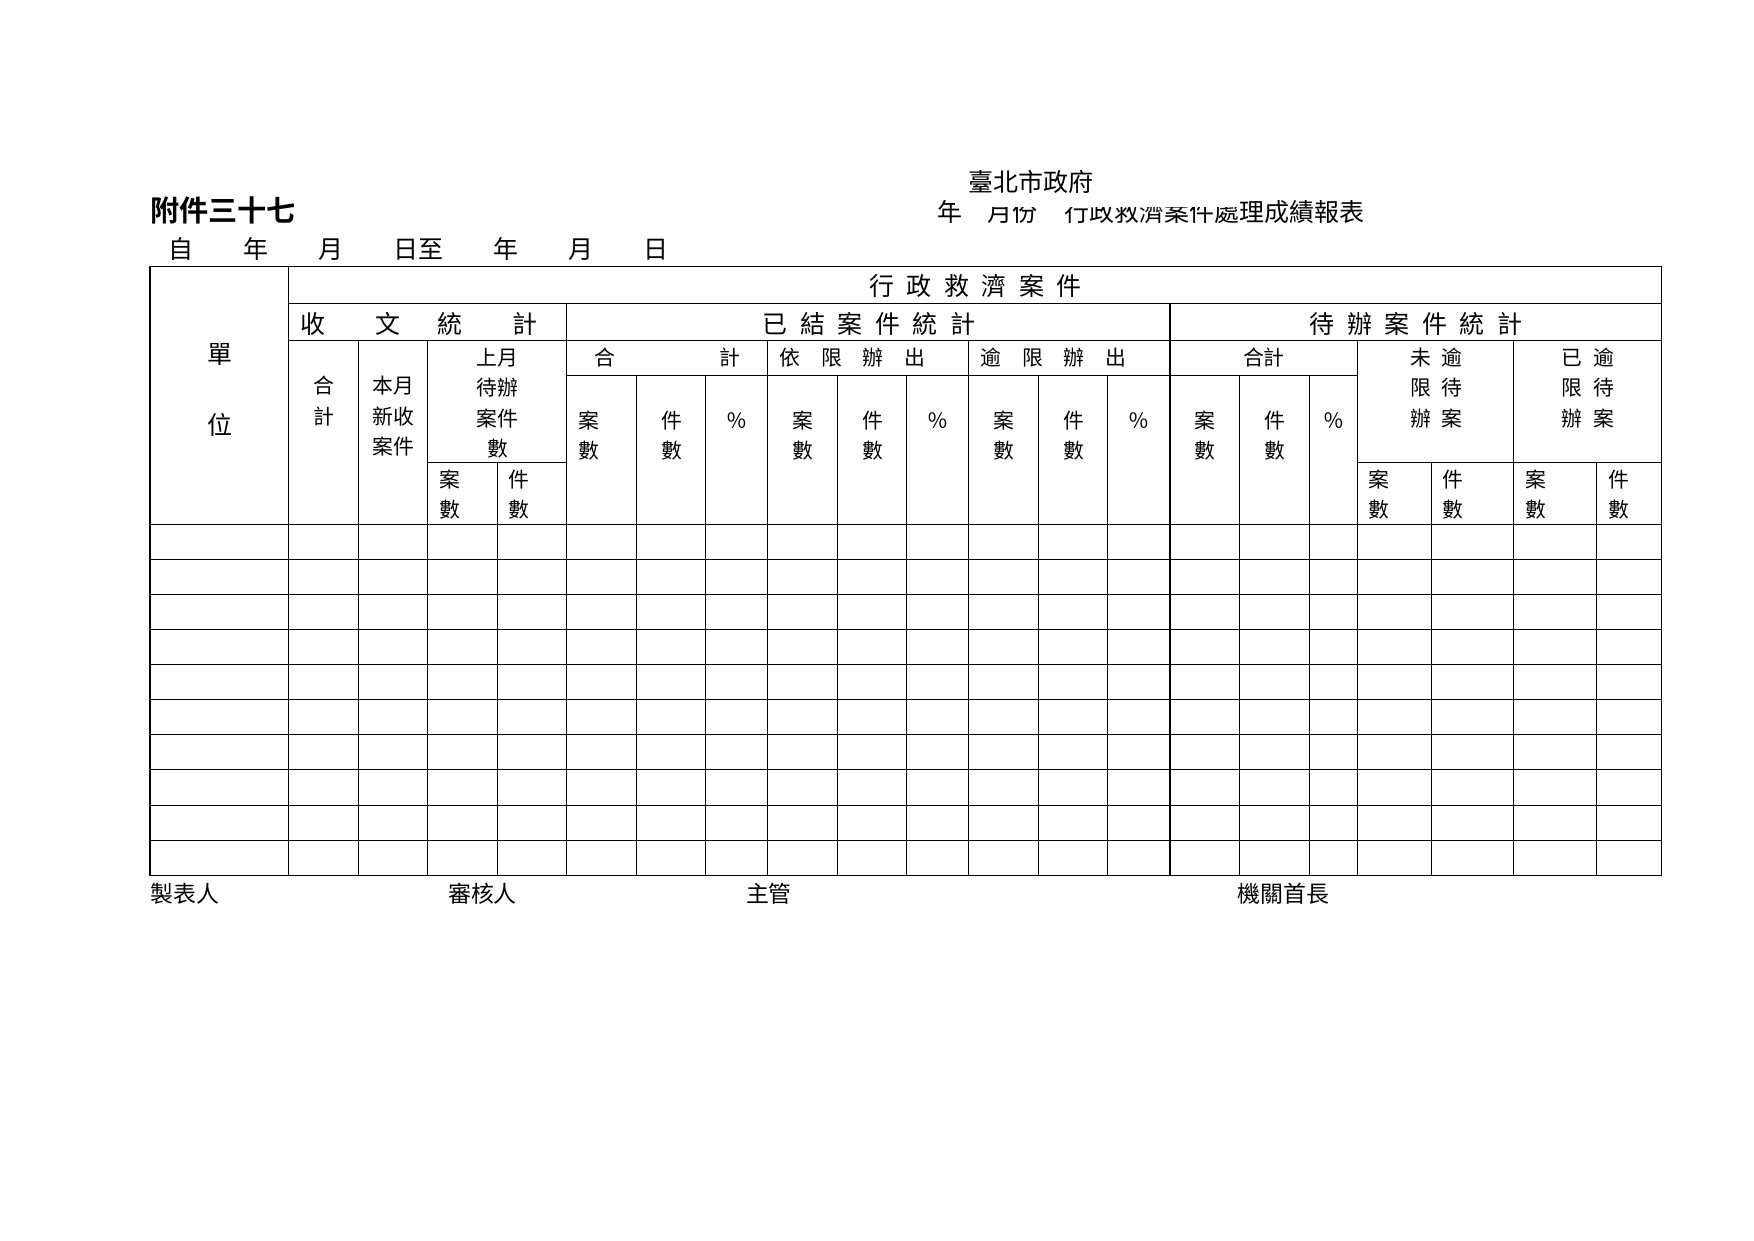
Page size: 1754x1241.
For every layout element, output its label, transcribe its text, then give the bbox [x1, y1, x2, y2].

table_cell [637, 735, 705, 769]
table_cell [567, 560, 636, 594]
table_cell [428, 630, 497, 664]
table_cell [1039, 630, 1107, 664]
table_cell [637, 770, 705, 804]
table_cell [768, 560, 837, 594]
table_cell [1240, 806, 1309, 839]
table_cell 逾 限 辦 出 [969, 341, 1169, 375]
table_header 行 政 救 濟 案 件 [289, 267, 1661, 303]
table_cell 案 數 [1171, 376, 1239, 524]
table_cell [1432, 700, 1513, 734]
table_cell [1039, 595, 1107, 629]
table_cell [1597, 560, 1661, 594]
table_cell [498, 806, 566, 839]
table_cell [768, 525, 837, 559]
table_cell [428, 665, 497, 699]
table_cell [1358, 630, 1431, 664]
table_cell [907, 665, 968, 699]
table_cell [969, 525, 1038, 559]
table_cell [151, 630, 288, 664]
table_cell [907, 735, 968, 769]
table_cell [838, 735, 906, 769]
table_cell ％ [1108, 376, 1169, 524]
table_cell [907, 560, 968, 594]
table_cell 合 計 [567, 341, 767, 375]
table_cell 案 數 [1514, 463, 1596, 524]
table_cell [1240, 700, 1309, 734]
table_cell [289, 700, 358, 734]
table_cell [289, 595, 358, 629]
table_cell [1597, 770, 1661, 804]
table_cell [1108, 595, 1169, 629]
table_cell [359, 806, 427, 839]
table_cell [1310, 700, 1357, 734]
table_cell [838, 806, 906, 839]
table_cell [1514, 665, 1596, 699]
table_cell [1358, 770, 1431, 804]
table_cell [838, 525, 906, 559]
table_cell [1240, 841, 1309, 875]
table_cell [706, 595, 767, 629]
table_cell [1108, 841, 1169, 875]
table_cell 已 逾 限 待 辦 案 [1514, 341, 1661, 462]
table_cell [637, 630, 705, 664]
table_cell [567, 806, 636, 839]
table_cell [768, 595, 837, 629]
table_cell [1358, 665, 1431, 699]
table_cell [1358, 841, 1431, 875]
table_cell [1171, 665, 1239, 699]
table_cell [637, 525, 705, 559]
table_cell [969, 665, 1038, 699]
table_cell [428, 595, 497, 629]
table_cell [1039, 806, 1107, 839]
table_cell [359, 630, 427, 664]
table_cell [428, 700, 497, 734]
table_cell [637, 700, 705, 734]
table_cell 已 結 案 件 統 計 [567, 304, 1169, 340]
table_cell [1358, 735, 1431, 769]
table_cell 案 數 [969, 376, 1038, 524]
table_cell [838, 595, 906, 629]
table_cell [151, 841, 288, 875]
table_cell [907, 841, 968, 875]
table_cell [1171, 700, 1239, 734]
table_cell [151, 560, 288, 594]
table_cell [1597, 806, 1661, 839]
table_cell [498, 630, 566, 664]
table_cell 待 辦 案 件 統 計 [1171, 304, 1661, 340]
table_cell [1597, 595, 1661, 629]
table_cell 依 限 辦 出 [768, 341, 968, 375]
table_cell [1432, 841, 1513, 875]
table_cell [768, 841, 837, 875]
table_cell [289, 630, 358, 664]
table_cell [1310, 735, 1357, 769]
table_cell [1171, 841, 1239, 875]
table_cell [567, 525, 636, 559]
table_cell [1310, 525, 1357, 559]
table_cell [969, 735, 1038, 769]
table_cell [498, 735, 566, 769]
table_cell [1108, 630, 1169, 664]
table_cell [567, 630, 636, 664]
table_cell [838, 770, 906, 804]
table_cell [1514, 560, 1596, 594]
table_cell [1432, 806, 1513, 839]
table_cell [969, 770, 1038, 804]
table_cell [637, 665, 705, 699]
table_cell [838, 630, 906, 664]
table_cell [289, 560, 358, 594]
table_cell [498, 841, 566, 875]
table_cell [637, 841, 705, 875]
table_cell [706, 665, 767, 699]
table_cell [969, 595, 1038, 629]
table_cell [706, 735, 767, 769]
table_cell 件 數 [1432, 463, 1513, 524]
table_cell [1432, 735, 1513, 769]
table_cell [1171, 630, 1239, 664]
table_cell [289, 665, 358, 699]
table_cell [151, 770, 288, 804]
table_cell [1310, 630, 1357, 664]
text 附件三十七 年 月份 行政救濟案件處理成績報表 [150, 187, 1604, 229]
table_cell [151, 595, 288, 629]
table_cell [1514, 841, 1596, 875]
table_cell [498, 665, 566, 699]
table_cell 合計 [1171, 341, 1357, 375]
table_cell [1039, 560, 1107, 594]
table_cell [1514, 525, 1596, 559]
table_cell 合 計 [289, 341, 358, 524]
table_cell [567, 841, 636, 875]
table_cell [151, 525, 288, 559]
table_cell [1171, 525, 1239, 559]
table_cell 件 數 [637, 376, 705, 524]
table_cell [498, 700, 566, 734]
table_cell [498, 560, 566, 594]
table_cell [907, 630, 968, 664]
table_cell [1432, 665, 1513, 699]
table_cell [1310, 665, 1357, 699]
table_cell [768, 630, 837, 664]
table_cell [1432, 525, 1513, 559]
table_cell [1597, 665, 1661, 699]
table_cell [838, 665, 906, 699]
table_cell ％ [1310, 376, 1357, 524]
table_cell [838, 560, 906, 594]
table_cell [1171, 735, 1239, 769]
table_cell [151, 806, 288, 839]
table_cell [359, 841, 427, 875]
table_cell [1240, 665, 1309, 699]
table_cell [637, 595, 705, 629]
table_cell [151, 665, 288, 699]
table_cell [498, 595, 566, 629]
table_cell ％ [706, 376, 767, 524]
table_cell [428, 841, 497, 875]
table_cell [1171, 806, 1239, 839]
table_cell [1597, 735, 1661, 769]
table_cell [1432, 595, 1513, 629]
table_cell [768, 806, 837, 839]
table_cell [359, 595, 427, 629]
table_cell [1514, 735, 1596, 769]
table_cell [1514, 806, 1596, 839]
table_cell [1597, 841, 1661, 875]
table_cell [1514, 770, 1596, 804]
table_cell [289, 735, 358, 769]
table_cell [1514, 595, 1596, 629]
table_cell [567, 735, 636, 769]
table_cell [1514, 630, 1596, 664]
table_cell [1432, 630, 1513, 664]
table_cell [1310, 560, 1357, 594]
table_cell [1358, 595, 1431, 629]
table_cell [1240, 735, 1309, 769]
table_cell [907, 806, 968, 839]
table_cell [1039, 770, 1107, 804]
table_cell ％ [907, 376, 968, 524]
table_cell 件 數 [1597, 463, 1661, 524]
table_cell [1310, 806, 1357, 839]
table_cell [359, 735, 427, 769]
table_cell [151, 735, 288, 769]
table_cell [1039, 525, 1107, 559]
table_cell [428, 560, 497, 594]
table_cell [359, 770, 427, 804]
table_cell [1240, 630, 1309, 664]
table_cell [907, 700, 968, 734]
table_cell [289, 806, 358, 839]
table_cell [969, 806, 1038, 839]
table_cell [907, 595, 968, 629]
table_cell [706, 806, 767, 839]
table_cell [498, 770, 566, 804]
table_cell [1039, 841, 1107, 875]
table_cell [768, 665, 837, 699]
table_cell [359, 700, 427, 734]
table_cell [637, 806, 705, 839]
table_cell [706, 770, 767, 804]
text 製表人 審核人 主管 機關首長 [150, 876, 1604, 909]
text 自 年 月 日至 年 月 日 [169, 229, 1604, 266]
table_cell [567, 700, 636, 734]
table_header 單 位 [151, 267, 288, 524]
text 附件三十七 年 月份 行政救濟案件處理成績報表 [960, 153, 1234, 202]
table_cell [1039, 700, 1107, 734]
table_cell [1108, 806, 1169, 839]
table_cell [838, 841, 906, 875]
table_cell [567, 665, 636, 699]
table_cell [1240, 595, 1309, 629]
table_cell [969, 560, 1038, 594]
table_cell [498, 525, 566, 559]
table_cell [1108, 665, 1169, 699]
table_cell [1432, 560, 1513, 594]
table_cell [969, 630, 1038, 664]
table_cell [1108, 735, 1169, 769]
table_cell [1597, 630, 1661, 664]
table_cell 案 數 [768, 376, 837, 524]
table_cell 本月 新收 案件 [359, 341, 427, 524]
table_cell [1310, 841, 1357, 875]
table_cell 件 數 [498, 463, 566, 524]
table_cell [1171, 770, 1239, 804]
table_cell [151, 700, 288, 734]
table_cell [768, 700, 837, 734]
table_cell [1514, 700, 1596, 734]
table_cell [567, 595, 636, 629]
table_cell [1108, 560, 1169, 594]
table_cell [1240, 560, 1309, 594]
table_cell [637, 560, 705, 594]
table_cell [1171, 595, 1239, 629]
table_cell 件 數 [1039, 376, 1107, 524]
table_cell [1108, 770, 1169, 804]
table_cell [289, 841, 358, 875]
table_cell [1039, 665, 1107, 699]
table_cell 件 數 [1240, 376, 1309, 524]
table_cell [359, 665, 427, 699]
table_cell [1240, 770, 1309, 804]
table_cell [706, 841, 767, 875]
table_cell [567, 770, 636, 804]
table_cell [1310, 770, 1357, 804]
table_cell [907, 525, 968, 559]
table_cell [1358, 560, 1431, 594]
table_cell [1597, 700, 1661, 734]
table_cell [1358, 525, 1431, 559]
table_cell [428, 770, 497, 804]
table_cell [1310, 595, 1357, 629]
table_cell [1240, 525, 1309, 559]
table_cell [907, 770, 968, 804]
table_cell [1597, 525, 1661, 559]
table_cell 案 數 [428, 463, 497, 524]
table_cell 未 逾 限 待 辦 案 [1358, 341, 1513, 462]
table_cell [1108, 700, 1169, 734]
table_cell [706, 560, 767, 594]
table_cell [969, 841, 1038, 875]
text 臺北市政府 [969, 162, 1225, 193]
table_cell 案 數 [1358, 463, 1431, 524]
table_cell [359, 560, 427, 594]
table_cell [289, 525, 358, 559]
table_cell [706, 700, 767, 734]
table_cell 上月 待辦 案件 數 [428, 341, 566, 462]
table_cell 件 數 [838, 376, 906, 524]
table_cell [428, 806, 497, 839]
table_cell [1432, 770, 1513, 804]
table_cell [428, 525, 497, 559]
table_cell [838, 700, 906, 734]
table_cell [1039, 735, 1107, 769]
table_cell [1358, 806, 1431, 839]
table_cell [1171, 560, 1239, 594]
table_cell [969, 700, 1038, 734]
table_cell [359, 525, 427, 559]
table_cell [289, 770, 358, 804]
table_cell [706, 630, 767, 664]
table_cell [768, 735, 837, 769]
table_cell 案 數 [567, 376, 636, 524]
table_cell 收 文 統 計 [289, 304, 566, 340]
table_cell [706, 525, 767, 559]
table_cell [428, 735, 497, 769]
table_cell [768, 770, 837, 804]
table_cell [1108, 525, 1169, 559]
table_cell [1358, 700, 1431, 734]
